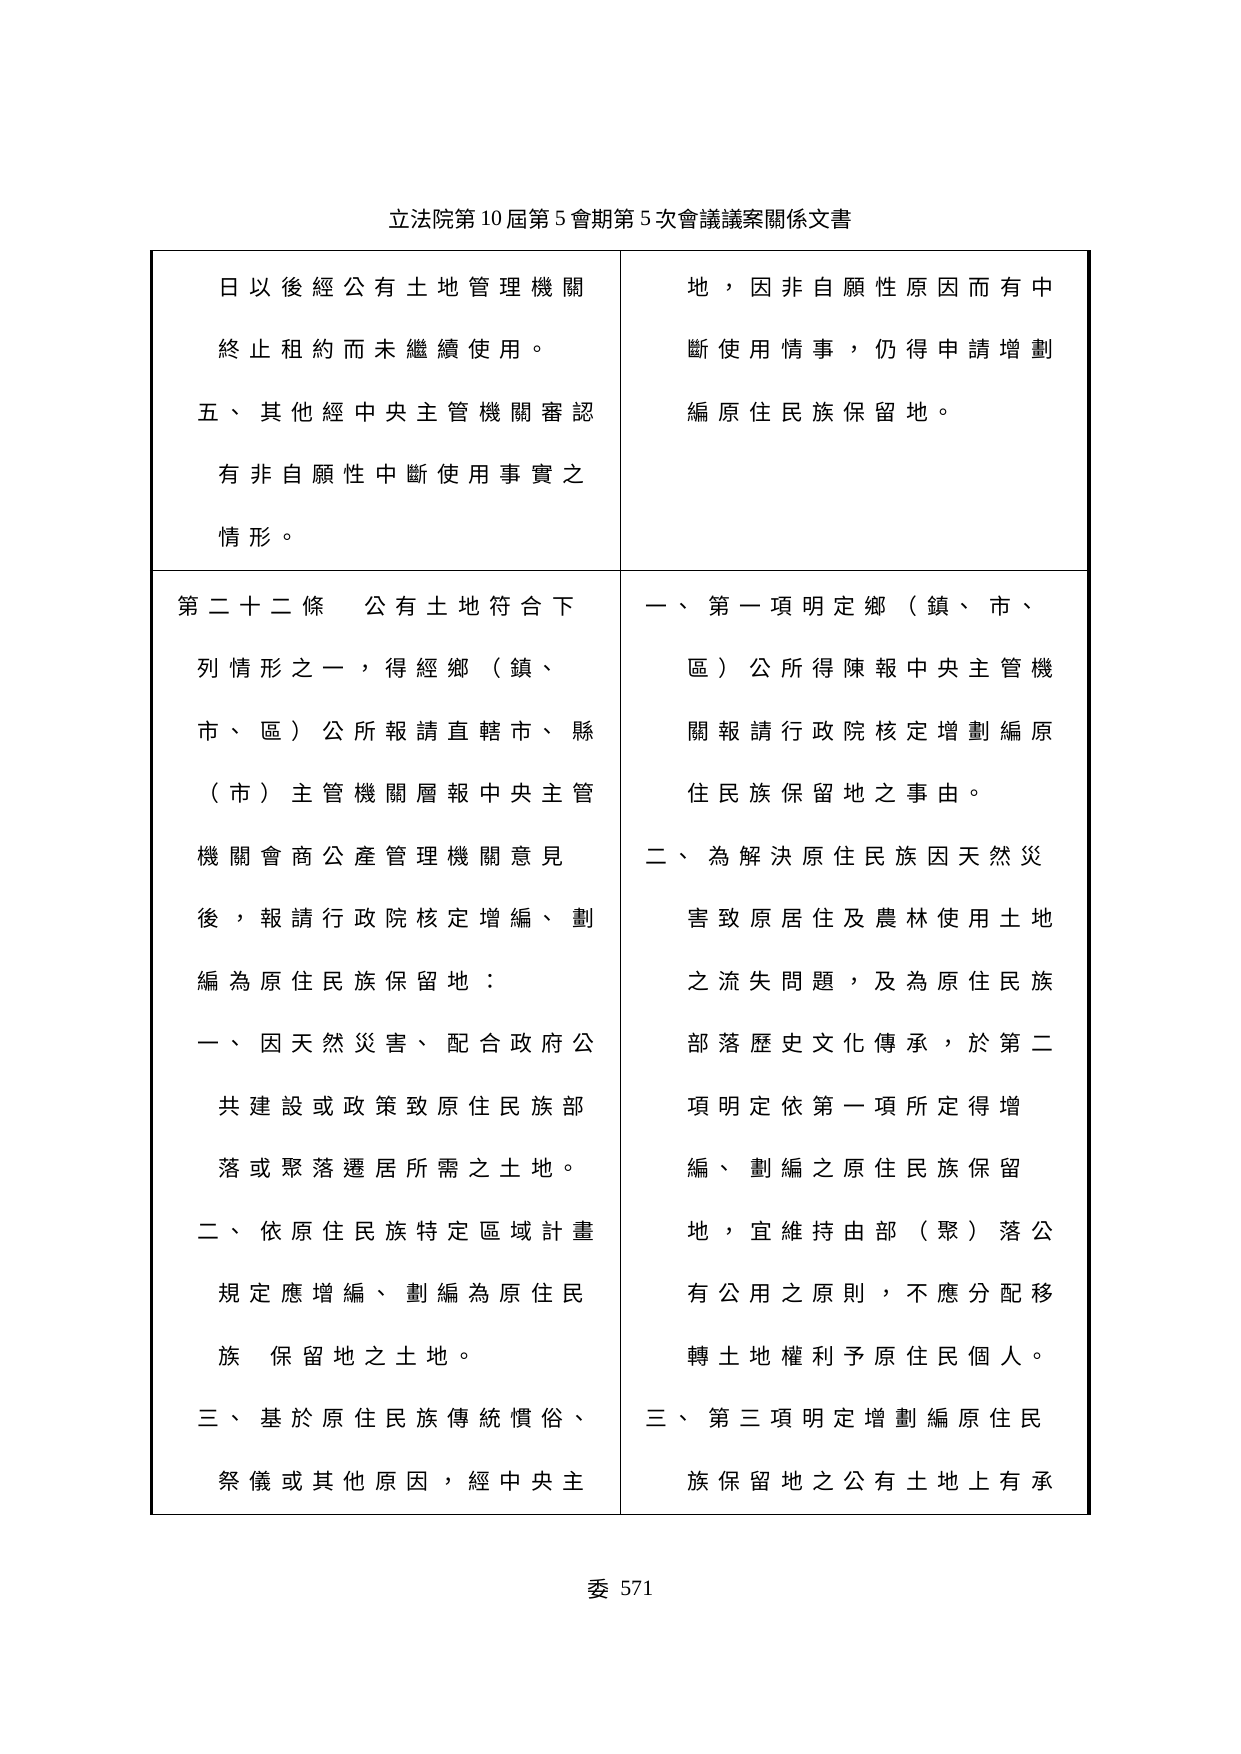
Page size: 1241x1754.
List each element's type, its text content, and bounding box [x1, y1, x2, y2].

table_cell 第二十二條 公有土地符合下列情形之一，得經鄉（鎮、市、區）公所報請直轄市、縣（市）主管機關層報中央主管機關會商公產管理機關意見後，報請行政院核定增編、劃編為原住民族保留地： 一、因天然災害、配合政府公共建設或政策致原住民族部落或聚落遷居所需之土地。 二、依原住民族特定區域計畫規定應增編、劃編為原住民族 保留地之土地。 三、基於原住民族傳統慣俗、祭儀或其他原因，經中央主 [153, 571, 620, 1514]
table_cell 地，因非自願性原因而有中斷使用情事，仍得申請增劃編原住民族保留地。 [621, 251, 1087, 569]
table_cell 一、第一項明定鄉（鎮、市、區）公所得陳報中央主管機關報請行政院核定增劃編原住民族保留地之事由。 二、為解決原住民族因天然災害致原居住及農林使用土地之流失問題，及為原住民族部落歷史文化傳承，於第二項明定依第一項所定得增編、劃編之原住民族保留地，宜維持由部（聚）落公有公用之原則，不應分配移轉土地權利予原住民個人。 三、第三項明定增劃編原住民族保留地之公有土地上有承 [621, 571, 1087, 1514]
table_cell 第二十一條 原住民於中華民國七十七年二月一日前使用祖先遺留之公有土地有下列中斷使用情形之一者，亦得申請增編、劃編為原住民族保留地： 一、經公有土地管理機關提起訴訟、排除占用或以其他方式排除使用。 二、因不可抗力或天然災害等因素，致中斷使用。 三、因土地使用人之糾紛而中斷而該糾紛已釐清。 四、中華民國七十七年二月一日以後經公有土地管理機關終止租約而未繼續使用。 五、其他經中央主管機關審認 有非自願性中斷使用事實之情形。 [153, 251, 620, 569]
